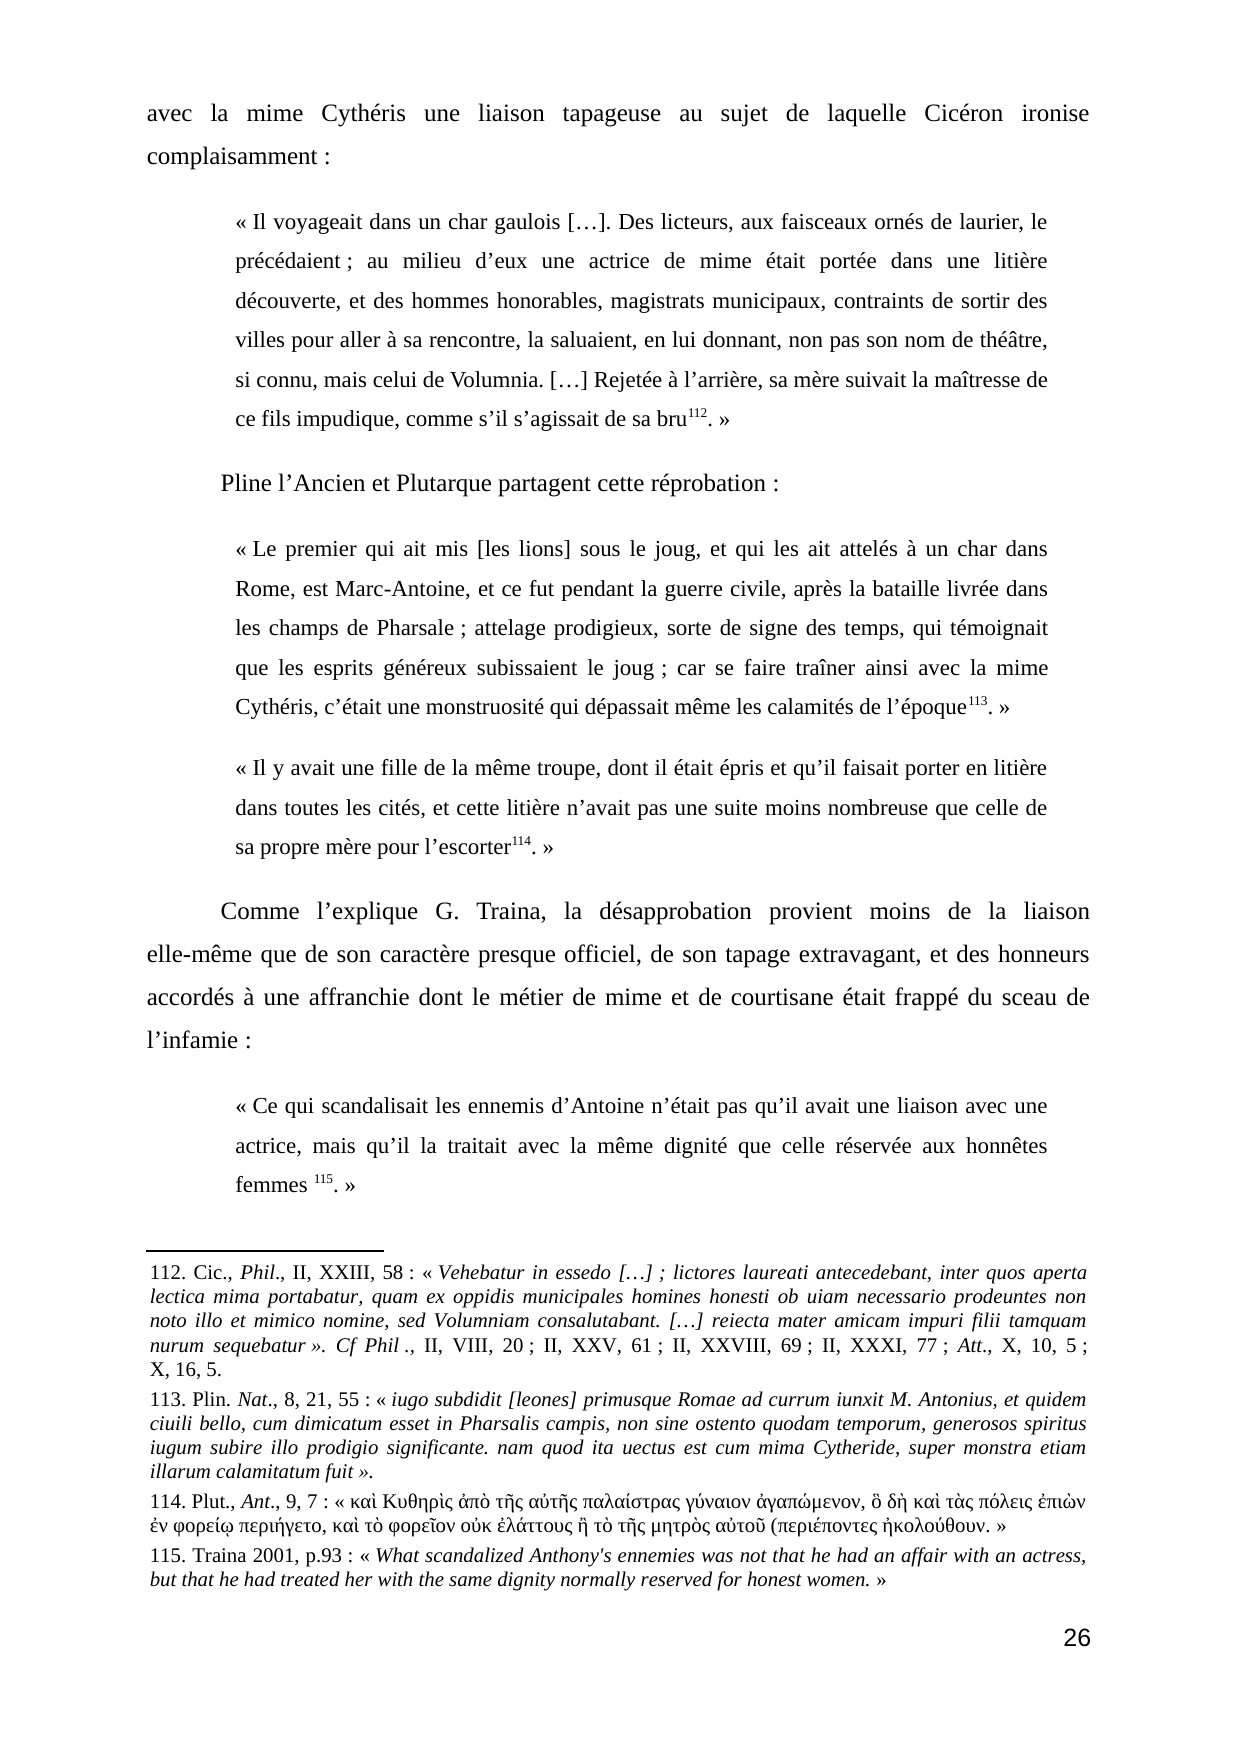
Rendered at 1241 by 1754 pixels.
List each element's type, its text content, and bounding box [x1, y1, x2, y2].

text . Cic., Phil., II, XXIII, 58 : « Vehebatur in essedo […] ; lictores laureati antecedebant, inter quos aperta lectica mima portabatur, quam ex oppidis municipales homines honesti ob uiam necessario prodeuntes non noto illo et mimico nomine, sed Volumniam consalutabant. […] reiecta mater amicam impuri filii tamquam nurum sequebatur ». Cf Phil ., II, VIII, 20 ; II, XXV, 61 ; II, XXVIII, 69 ; II, XXXI, 77 ; Att., X, 10, 5 ; X, 16, 5. [147, 1257, 1091, 1383]
list « Il y avait une fille de la même troupe, dont il était épris et qu’il faisait porter en litière dans toutes les cités, et cette litière n’avait pas une suite moins nombreuse que celle de sa propre mère pour l’escorter. » [235, 754, 1049, 859]
list « Le premier qui ait mis [les lions] sous le joug, et qui les ait attelés à un char dans Rome, est Marc‑Antoine, et ce fut pendant la guerre civile, après la bataille livrée dans les champs de Pharsale ; attelage prodigieux, sorte de signe des temps, qui témoignait que les esprits généreux subissaient le joug ; car se faire traîner ainsi avec la mime Cythéris, c’était une monstruosité qui dépassait même les calamités de l’époque. » [235, 535, 1049, 719]
text . Plin. Nat., 8, 21, 55 : « iugo subdidit [leones] primusque Romae ad currum iunxit M. Antonius, et quidem ciuili bello, cum dimicatum esset in Pharsalis campis, non sine ostento quodam temporum, generosos spiritus iugum subire illo prodigio significante. nam quod ita uectus est cum mima Cytheride, super monstra etiam illarum calamitatum fuit ». [147, 1383, 1091, 1486]
list « Ce qui scandalisait les ennemis d’Antoine n’était pas qu’il avait une liaison avec une actrice, mais qu’il la traitait avec la même dignité que celle réservée aux honnêtes femmes . » [235, 1092, 1049, 1198]
list « Il voyageait dans un char gaulois […]. Des licteurs, aux faisceaux ornés de laurier, le précédaient ; au milieu d’eux une actrice de mime était portée dans une litière découverte, et des hommes honorables, magistrats municipaux, contraints de sortir des villes pour aller à sa rencontre, la saluaient, en lui donnant, non pas son nom de théâtre, si connu, mais celui de Volumnia. […] Rejetée à l’arrière, sa mère suivait la maîtresse de ce fils impudique, comme s’il s’agissait de sa bru. » [235, 208, 1049, 432]
text . Plut., Ant., 9, 7 : « καὶ Κυθηρὶς ἀπὸ τῆς αὐτῆς παλαίστρας γύναιον ἀγαπώμενον, ὃ δὴ καὶ τὰς πόλεις ἐπιὼν ἐν φορείῳ περιήγετο, καὶ τὸ φορεῖον οὐκ ἐλάττους ἢ τὸ τῆς μητρὸς αὐτοῦ (περιέποντες ἠκολούθουν. » [147, 1486, 1091, 1539]
text Comme l’explique G. Traina, la désapprobation provient moins de la liaison elle‑même que de son caractère presque officiel, de son tapage extravagant, et des honneurs accordés à une affranchie dont le métier de mime et de courtisane était frappé du sceau de l’infamie : [147, 896, 1091, 1054]
text . Traina 2001, p.93 : « What scandalized Anthony's ennemies was not that he had an affair with an actress, but that he had treated her with the same dignity normally reserved for honest women. » [147, 1539, 1091, 1593]
text Pline l’Ancien et Plutarque partagent cette réprobation : [147, 468, 1091, 497]
text avec la mime Cythéris une liaison tapageuse au sujet de laquelle Cicéron ironise complaisamment : [147, 98, 1091, 170]
